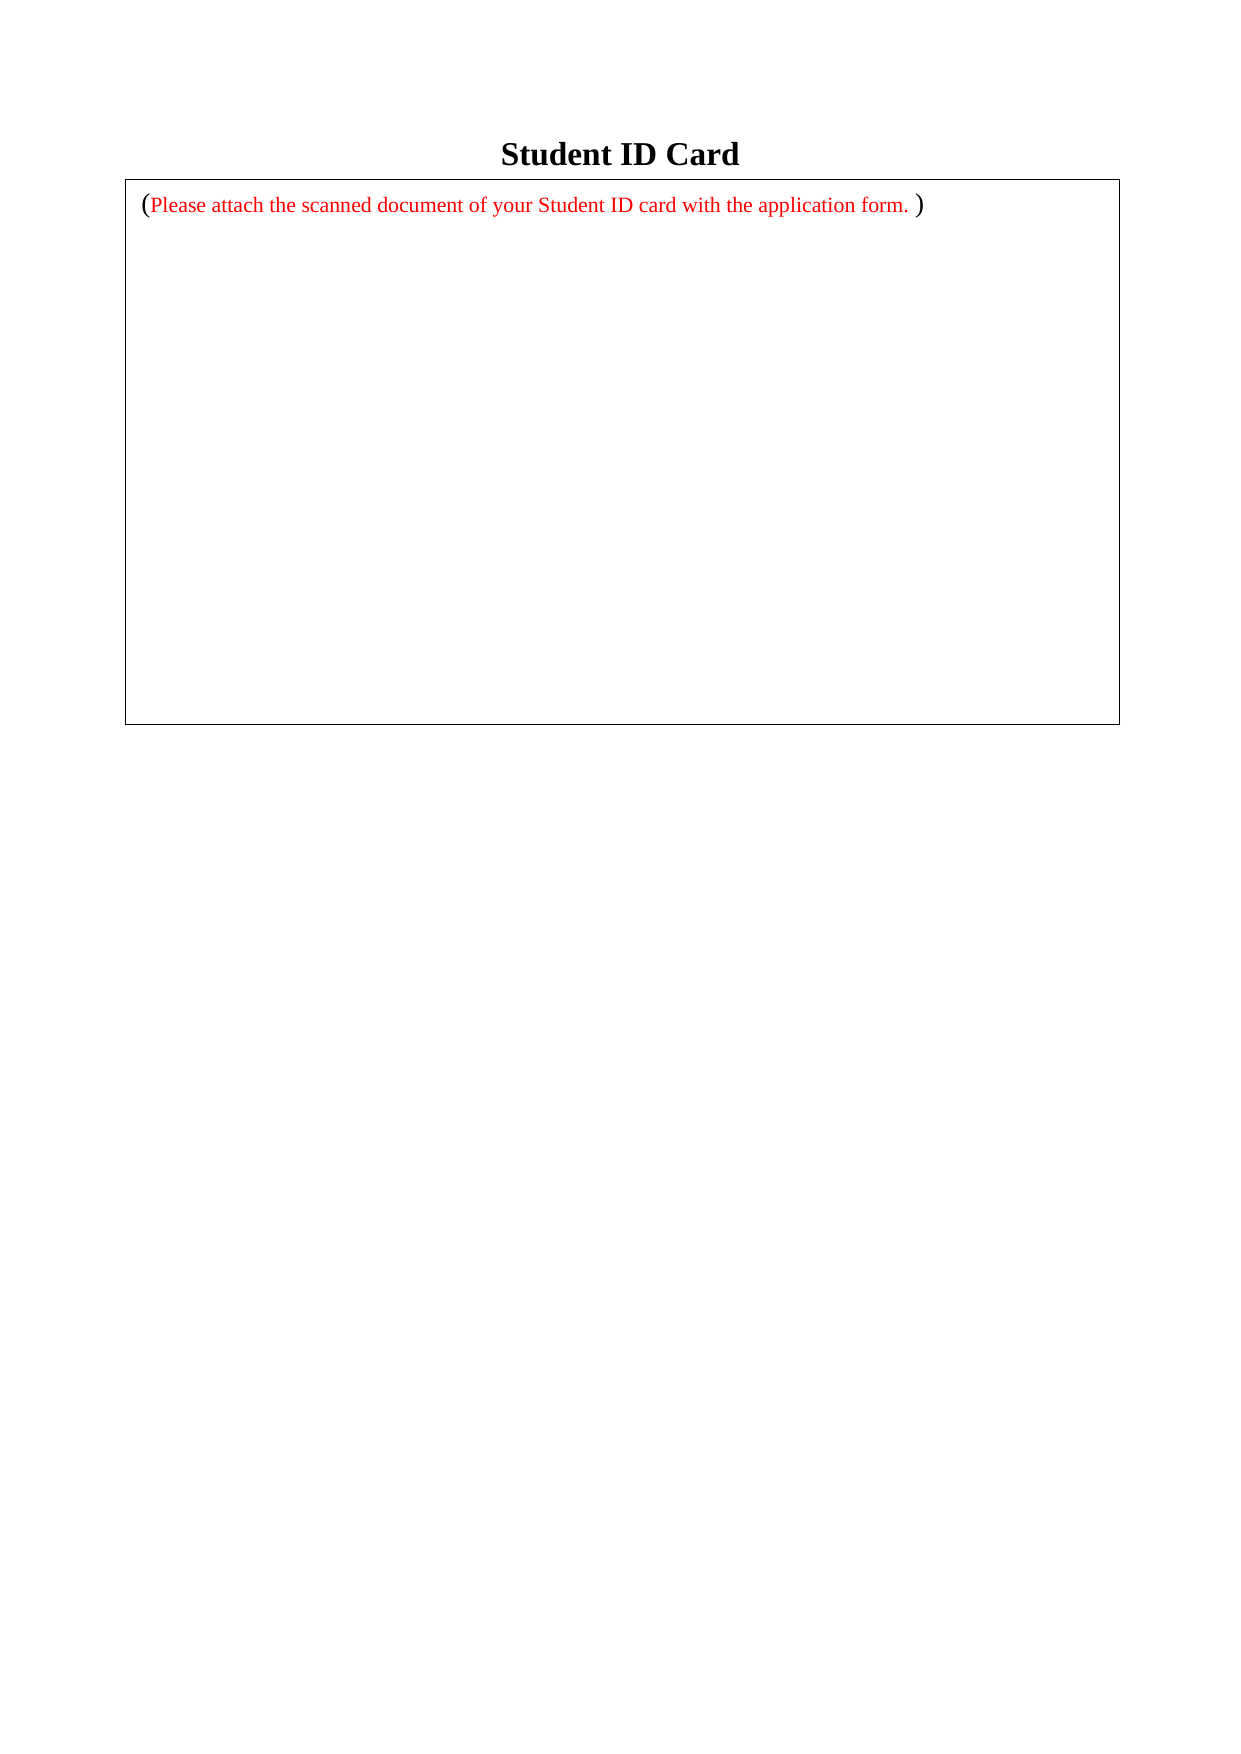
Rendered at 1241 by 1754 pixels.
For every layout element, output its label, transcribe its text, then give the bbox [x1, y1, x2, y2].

text (Please attach the scanned document of your Student ID card with the application form. ) [141, 187, 1104, 218]
text Student ID Card [112, 134, 1128, 172]
